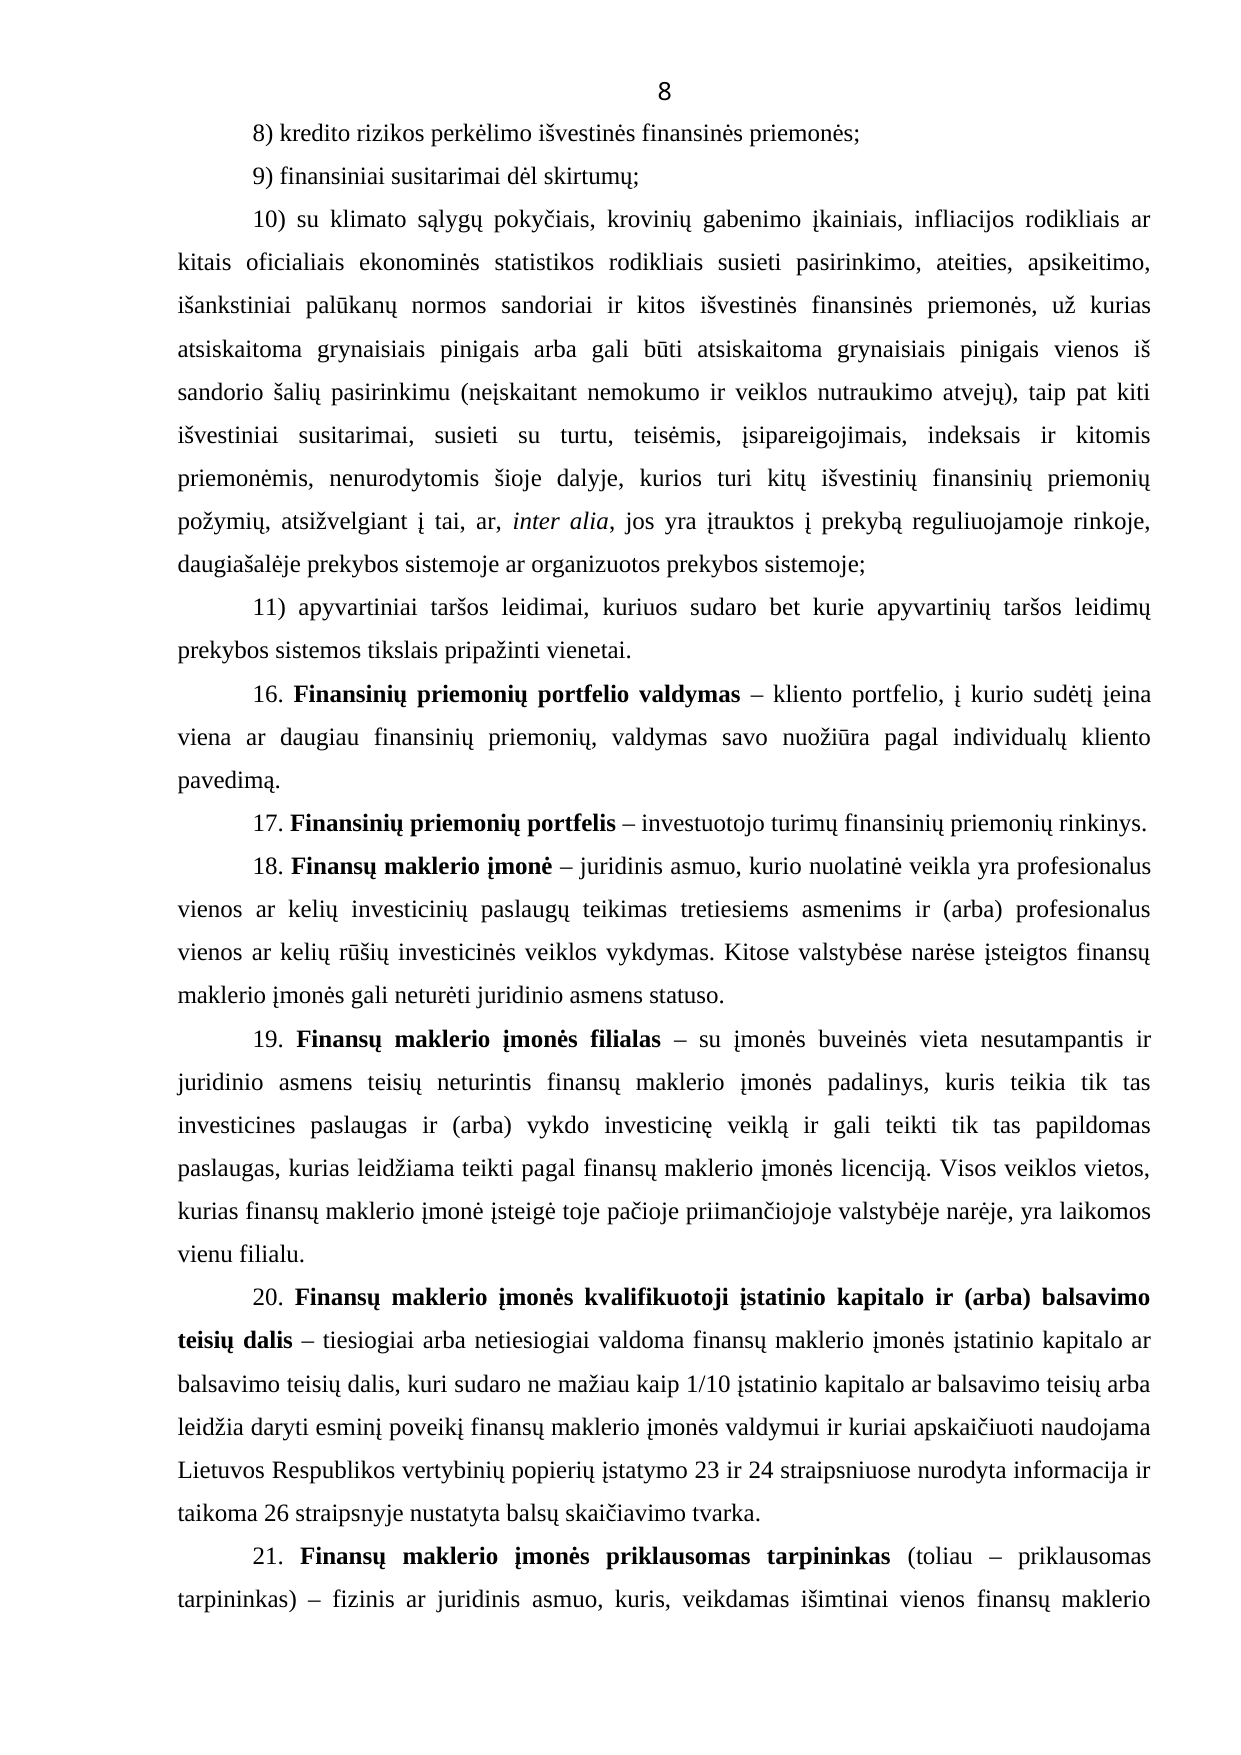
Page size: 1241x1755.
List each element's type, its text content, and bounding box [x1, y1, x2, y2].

text 16. Finansinių priemonių portfelio valdymas – kliento portfelio, į kurio sudėtį įeina viena ar daugiau finansinių priemonių, valdymas savo nuožiūra pagal individualų kliento pavedimą. [177, 679, 1152, 794]
text 9) finansiniai susitarimai dėl skirtumų; [177, 161, 1152, 190]
text 8) kredito rizikos perkėlimo išvestinės finansinės priemonės; [177, 118, 1152, 147]
text 21. Finansų maklerio įmonės priklausomas tarpininkas (toliau – priklausomas tarpininkas) – fizinis ar juridinis asmuo, kuris, veikdamas išimtinai vienos finansų maklerio [177, 1541, 1152, 1613]
text 17. Finansinių priemonių portfelis – investuotojo turimų finansinių priemonių rinkinys. [177, 808, 1152, 837]
text 18. Finansų maklerio įmonė – juridinis asmuo, kurio nuolatinė veikla yra profesionalus vienos ar kelių investicinių paslaugų teikimas tretiesiems asmenims ir (arba) profesionalus vienos ar kelių rūšių investicinės veiklos vykdymas. Kitose valstybėse narėse įsteigtos finansų maklerio įmonės gali neturėti juridinio asmens statuso. [177, 851, 1152, 1009]
text 11) apyvartiniai taršos leidimai, kuriuos sudaro bet kurie apyvartinių taršos leidimų prekybos sistemos tikslais pripažinti vienetai. [177, 592, 1152, 664]
text 19. Finansų maklerio įmonės filialas – su įmonės buveinės vieta nesutampantis ir juridinio asmens teisių neturintis finansų maklerio įmonės padalinys, kuris teikia tik tas investicines paslaugas ir (arba) vykdo investicinę veiklą ir gali teikti tik tas papildomas paslaugas, kurias leidžiama teikti pagal finansų maklerio įmonės licenciją. Visos veiklos vietos, kurias finansų maklerio įmonė įsteigė toje pačioje priimančiojoje valstybėje narėje, yra laikomos vienu filialu. [177, 1024, 1152, 1268]
text 10) su klimato sąlygų pokyčiais, krovinių gabenimo įkainiais, infliacijos rodikliais ar kitais oficialiais ekonominės statistikos rodikliais susieti pasirinkimo, ateities, apsikeitimo, išankstiniai palūkanų normos sandoriai ir kitos išvestinės finansinės priemonės, už kurias atsiskaitoma grynaisiais pinigais arba gali būti atsiskaitoma grynaisiais pinigais vienos iš sandorio šalių pasirinkimu (neįskaitant nemokumo ir veiklos nutraukimo atvejų), taip pat kiti išvestiniai susitarimai, susieti su turtu, teisėmis, įsipareigojimais, indeksais ir kitomis priemonėmis, nenurodytomis šioje dalyje, kurios turi kitų išvestinių finansinių priemonių požymių, atsižvelgiant į tai, ar, inter alia, jos yra įtrauktos į prekybą reguliuojamoje rinkoje, daugiašalėje prekybos sistemoje ar organizuotos prekybos sistemoje; [177, 204, 1152, 578]
text 20. Finansų maklerio įmonės kvalifikuotoji įstatinio kapitalo ir (arba) balsavimo teisių dalis – tiesiogiai arba netiesiogiai valdoma finansų maklerio įmonės įstatinio kapitalo ar balsavimo teisių dalis, kuri sudaro ne mažiau kaip 1/10 įstatinio kapitalo ar balsavimo teisių arba leidžia daryti esminį poveikį finansų maklerio įmonės valdymui ir kuriai apskaičiuoti naudojama Lietuvos Respublikos vertybinių popierių įstatymo 23 ir 24 straipsniuose nurodyta informacija ir taikoma 26 straipsnyje nustatyta balsų skaičiavimo tvarka. [177, 1282, 1152, 1527]
